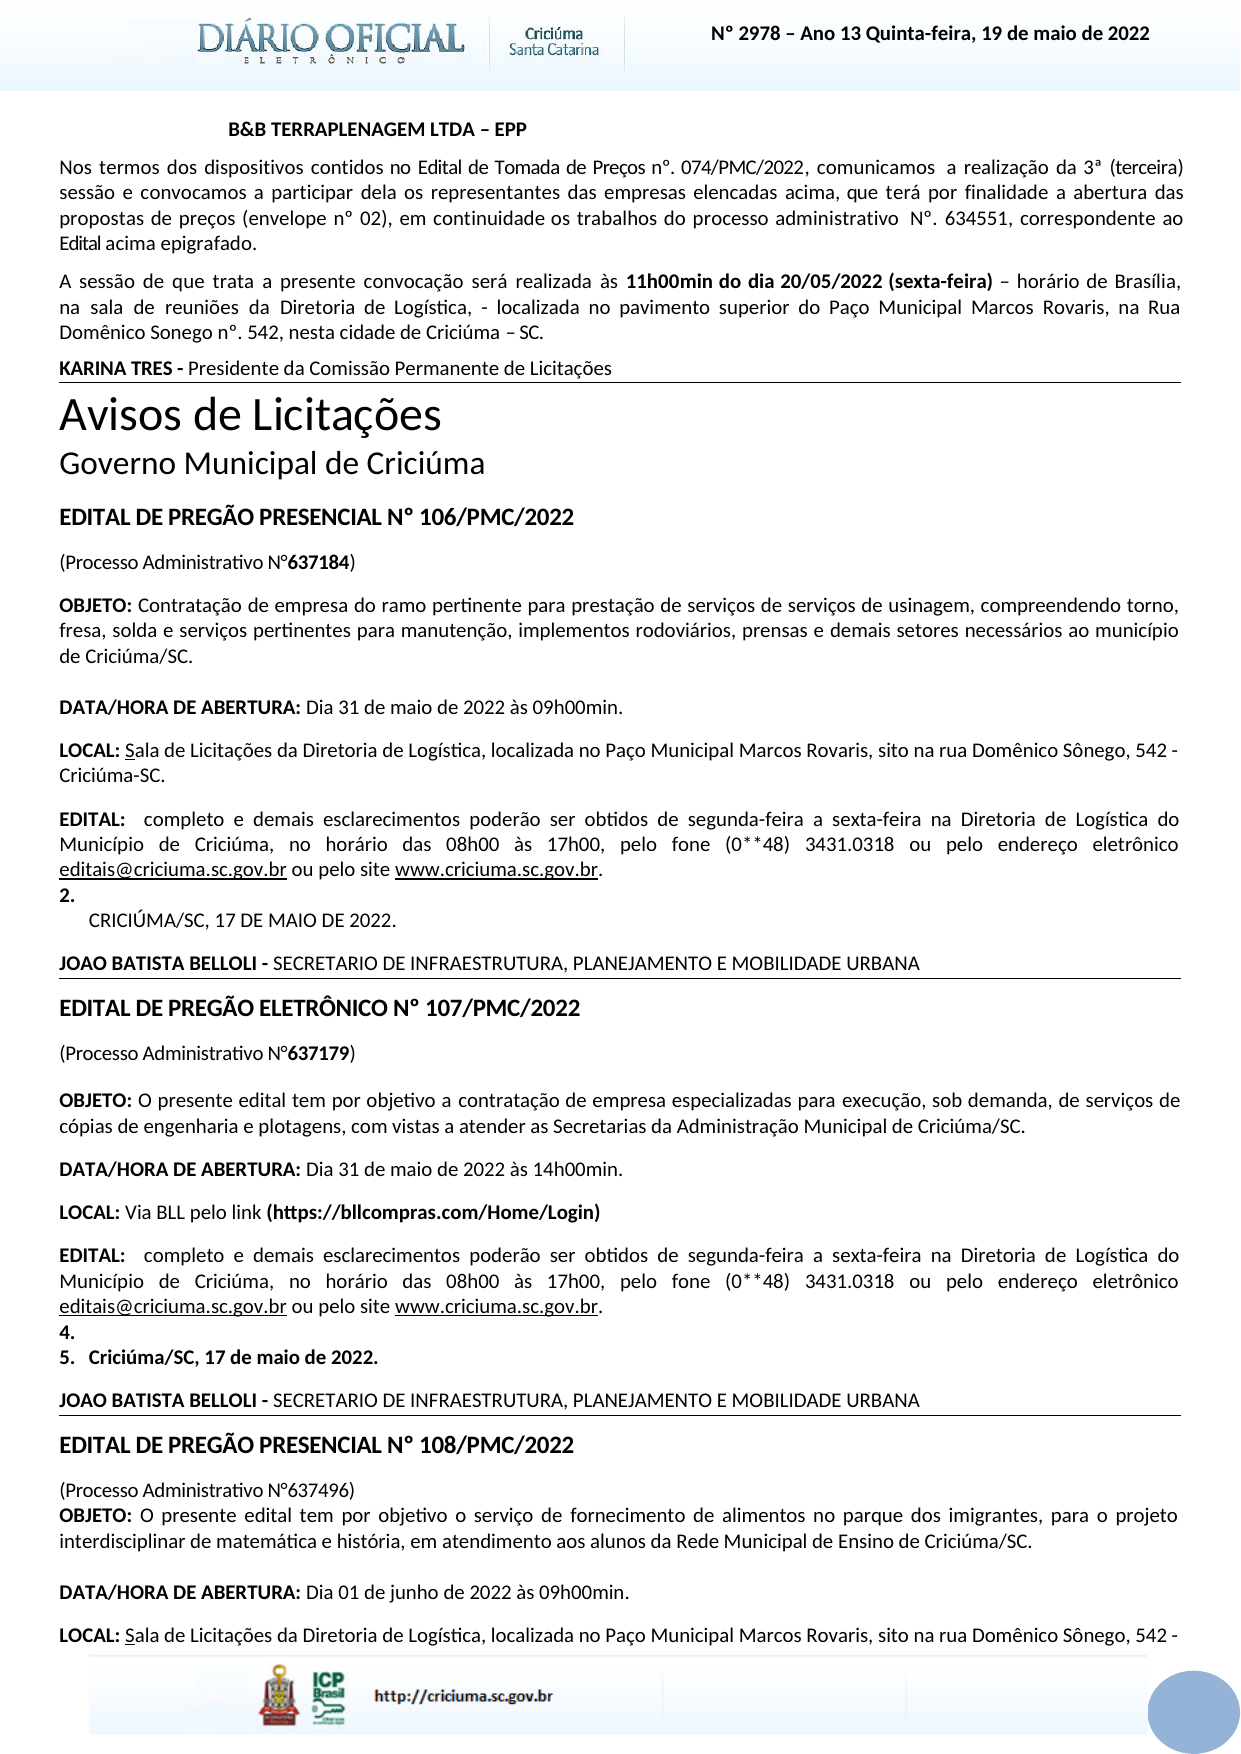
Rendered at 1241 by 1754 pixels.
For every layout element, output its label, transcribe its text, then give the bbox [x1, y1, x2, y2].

text Governo Municipal de Criciúma [59, 442, 1181, 483]
text KARINA TRES - Presidente da Comissão Permanente de Licitações [59, 355, 1181, 382]
text (Processo Administrativo N°637179) [59, 1040, 1181, 1066]
text DATA/HORA DE ABERTURA: Dia 31 de maio de 2022 às 09h00min. [59, 694, 1181, 719]
text Nos termos dos dispositivos contidos no Edital de Tomada de Preços nº. 074/PMC/2022, comunicamos a realização da 3ª (terceira) sessão e convocamos a participar dela os representantes das empresas elencadas acima, que terá por finalidade a abertura das propostas de preços (envelope nº 02), em continuidade os trabalhos do processo administrativo Nº. 634551, correspondente ao Edital acima epigrafado. [59, 154, 1184, 256]
text OBJETO: O presente edital tem por objetivo o serviço de fornecimento de alimentos no parque dos imigrantes, para o projeto interdisciplinar de matemática e história, em atendimento aos alunos da Rede Municipal de Ensino de Criciúma/SC. [59, 1503, 1181, 1553]
text EDITAL DE PREGÃO ELETRÔNICO Nº 107/PMC/2022 [59, 992, 1181, 1022]
text CRICIÚMA/SC, 17 DE MAIO DE 2022. [59, 907, 1181, 933]
text A sessão de que trata a presente convocação será realizada às 11h00min do dia 20/05/2022 (sexta-feira) – horário de Brasília, na sala de reuniões da Diretoria de Logística, - localizada no pavimento superior do Paço Municipal Marcos Rovaris, na Rua Domênico Sonego nº. 542, nesta cidade de Criciúma – SC. [59, 268, 1182, 345]
text EDITAL: completo e demais esclarecimentos poderão ser obtidos de segunda-feira a sexta-feira na Diretoria de Logística do Município de Criciúma, no horário das 08h00 às 17h00, pelo fone (0**48) 3431.0318 ou pelo endereço eletrônico editais@criciuma.sc.gov.br ou pelo site www.criciuma.sc.gov.br. [59, 1243, 1181, 1319]
text DATA/HORA DE ABERTURA: Dia 31 de maio de 2022 às 14h00min. [59, 1156, 1181, 1182]
text OBJETO: Contratação de empresa do ramo pertinente para prestação de serviços de serviços de usinagem, compreendendo torno, fresa, solda e serviços pertinentes para manutenção, implementos rodoviários, prensas e demais setores necessários ao município de Criciúma/SC. [59, 592, 1181, 668]
text EDITAL DE PREGÃO PRESENCIAL Nº 106/PMC/2022 [59, 501, 1181, 531]
text LOCAL: Sala de Licitações da Diretoria de Logística, localizada no Paço Municipal Marcos Rovaris, sito na rua Domênico Sônego, 542 [59, 1622, 1181, 1647]
text JOAO BATISTA BELLOLI - SECRETARIO DE INFRAESTRUTURA, PLANEJAMENTO E MOBILIDADE URBANA [59, 951, 1181, 978]
text Avisos de Licitações [59, 383, 1181, 442]
text JOAO BATISTA BELLOLI - SECRETARIO DE INFRAESTRUTURA, PLANEJAMENTO E MOBILIDADE URBANA [59, 1388, 1181, 1415]
text LOCAL: Via BLL pelo link (https://bllcompras.com/Home/Login) [59, 1199, 1181, 1225]
text Criciúma/SC, 17 de maio de 2022. [59, 1344, 1181, 1370]
text (Processo Administrativo N°637496) [59, 1477, 1181, 1503]
text EDITAL: completo e demais esclarecimentos poderão ser obtidos de segunda-feira a sexta-feira na Diretoria de Logística do Município de Criciúma, no horário das 08h00 às 17h00, pelo fone (0**48) 3431.0318 ou pelo endereço eletrônico editais@criciuma.sc.gov.br ou pelo site www.criciuma.sc.gov.br. [59, 806, 1181, 882]
text EDITAL DE PREGÃO PRESENCIAL Nº 108/PMC/2022 [59, 1429, 1181, 1459]
text LOCAL: Sala de Licitações da Diretoria de Logística, localizada no Paço Municipal Marcos Rovaris, sito na rua Domênico Sônego, 542 - Criciúma-SC. [59, 737, 1181, 788]
text (Processo Administrativo N°637184) [59, 549, 1181, 574]
text OBJETO: O presente edital tem por objetivo a contratação de empresa especializadas para execução, sob demanda, de serviços de cópias de engenharia e plotagens, com vistas a atender as Secretarias da Administração Municipal de Criciúma/SC. [59, 1088, 1181, 1138]
text DATA/HORA DE ABERTURA: Dia 01 de junho de 2022 às 09h00min. [59, 1579, 1181, 1604]
text B&B TERRAPLENAGEM LTDA – EPP [59, 116, 1182, 141]
